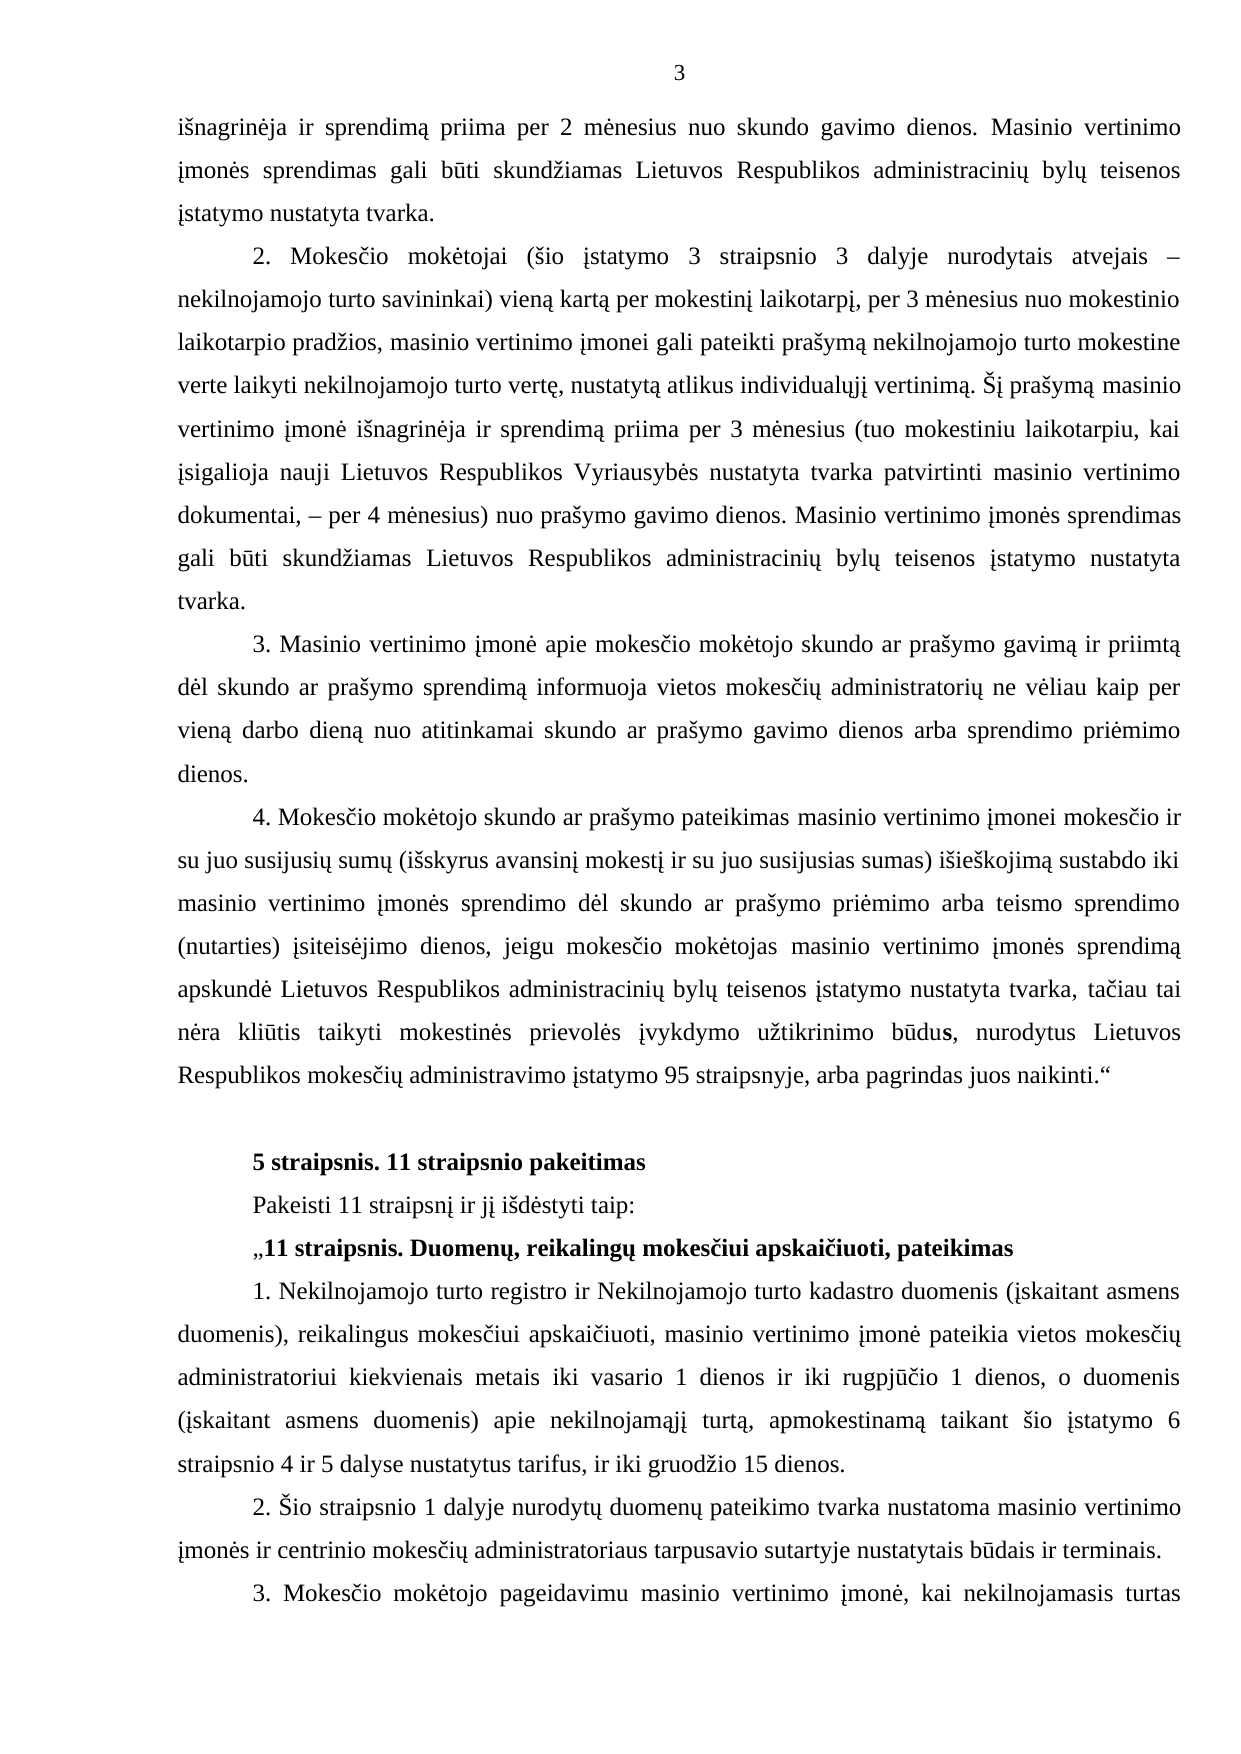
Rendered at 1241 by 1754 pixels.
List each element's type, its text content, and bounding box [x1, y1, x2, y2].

text 5 straipsnis. 11 straipsnio pakeitimas [177, 1147, 1181, 1176]
text 3. Mokesčio mokėtojo pageidavimu masinio vertinimo įmonė, kai nekilnojamasis turtas [177, 1578, 1181, 1607]
text išnagrinėja ir sprendimą priima per 2 mėnesius nuo skundo gavimo dienos. Masinio vertinimo įmonės sprendimas gali būti skundžiamas Lietuvos Respublikos administracinių bylų teisenos įstatymo nustatyta tvarka. [177, 112, 1181, 227]
text 1. Nekilnojamojo turto registro ir Nekilnojamojo turto kadastro duomenis (įskaitant asmens duomenis), reikalingus mokesčiui apskaičiuoti, masinio vertinimo įmonė pateikia vietos mokesčių administratoriui kiekvienais metais iki vasario 1 dienos ir iki rugpjūčio 1 dienos, o duomenis (įskaitant asmens duomenis) apie nekilnojamąjį turtą, apmokestinamą taikant šio įstatymo 6 straipsnio 4 ir 5 dalyse nustatytus tarifus, ir iki gruodžio 15 dienos. [177, 1276, 1181, 1477]
text Pakeisti 11 straipsnį ir jį išdėstyti taip: [177, 1190, 1181, 1219]
text „11 straipsnis. Duomenų, reikalingų mokesčiui apskaičiuoti, pateikimas [177, 1233, 1181, 1262]
text 4. Mokesčio mokėtojo skundo ar prašymo pateikimas masinio vertinimo įmonei mokesčio ir su juo susijusių sumų (išskyrus avansinį mokestį ir su juo susijusias sumas) išieškojimą sustabdo iki masinio vertinimo įmonės sprendimo dėl skundo ar prašymo priėmimo arba teismo sprendimo (nutarties) įsiteisėjimo dienos, jeigu mokesčio mokėtojas masinio vertinimo įmonės sprendimą apskundė Lietuvos Respublikos administracinių bylų teisenos įstatymo nustatyta tvarka, tačiau tai nėra kliūtis taikyti mokestinės prievolės įvykdymo užtikrinimo būdus, nurodytus Lietuvos Respublikos mokesčių administravimo įstatymo 95 straipsnyje, arba pagrindas juos naikinti.“ [177, 802, 1181, 1089]
text 2. Šio straipsnio 1 dalyje nurodytų duomenų pateikimo tvarka nustatoma masinio vertinimo įmonės ir centrinio mokesčių administratoriaus tarpusavio sutartyje nustatytais būdais ir terminais. [177, 1492, 1181, 1564]
text 2. Mokesčio mokėtojai (šio įstatymo 3 straipsnio 3 dalyje nurodytais atvejais – nekilnojamojo turto savininkai) vieną kartą per mokestinį laikotarpį, per 3 mėnesius nuo mokestinio laikotarpio pradžios, masinio vertinimo įmonei gali pateikti prašymą nekilnojamojo turto mokestine verte laikyti nekilnojamojo turto vertę, nustatytą atlikus individualųjį vertinimą. Šį prašymą masinio vertinimo įmonė išnagrinėja ir sprendimą priima per 3 mėnesius (tuo mokestiniu laikotarpiu, kai įsigalioja nauji Lietuvos Respublikos Vyriausybės nustatyta tvarka patvirtinti masinio vertinimo dokumentai, – per 4 mėnesius) nuo prašymo gavimo dienos. Masinio vertinimo įmonės sprendimas gali būti skundžiamas Lietuvos Respublikos administracinių bylų teisenos įstatymo nustatyta tvarka. [177, 241, 1181, 615]
text 3. Masinio vertinimo įmonė apie mokesčio mokėtojo skundo ar prašymo gavimą ir priimtą dėl skundo ar prašymo sprendimą informuoja vietos mokesčių administratorių ne vėliau kaip per vieną darbo dieną nuo atitinkamai skundo ar prašymo gavimo dienos arba sprendimo priėmimo dienos. [177, 629, 1181, 787]
